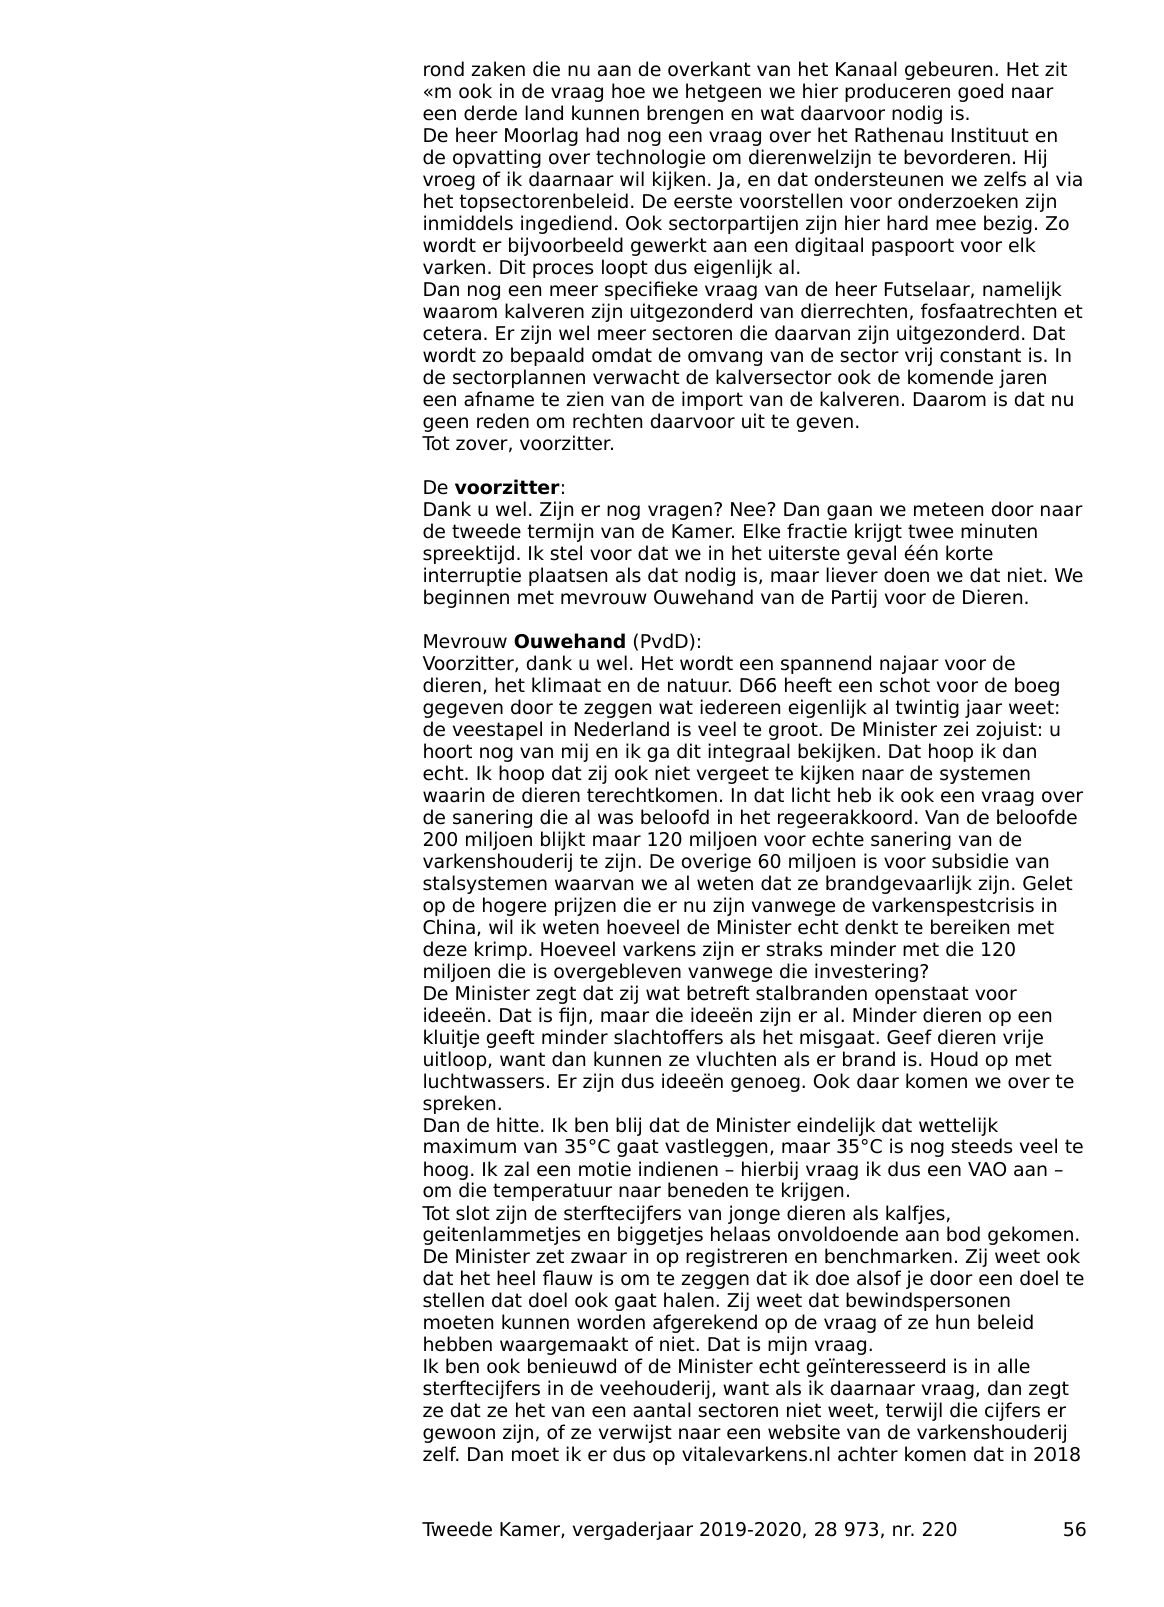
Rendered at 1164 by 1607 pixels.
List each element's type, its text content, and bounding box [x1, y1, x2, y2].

text De voorzitter: [422, 477, 1087, 499]
text De heer Moorlag had nog een vraag over het Rathenau Instituut en de opvatting over technologie om dierenwelzijn te bevorderen. Hij vroeg of ik daarnaar wil kijken. Ja, en dat ondersteunen we zelfs al via het topsectorenbeleid. De eerste voorstellen voor onderzoeken zijn inmiddels ingediend. Ook sectorpartijen zijn hier hard mee bezig. Zo wordt er bijvoorbeeld gewerkt aan een digitaal paspoort voor elk varken. Dit proces loopt dus eigenlijk al. [422, 125, 1087, 279]
text Tot slot zijn de sterftecijfers van jonge dieren als kalfjes, geitenlammetjes en biggetjes helaas onvoldoende aan bod gekomen. De Minister zet zwaar in op registreren en benchmarken. Zij weet ook dat het heel flauw is om te zeggen dat ik doe alsof je door een doel te stellen dat doel ook gaat halen. Zij weet dat bewindspersonen moeten kunnen worden afgerekend op de vraag of ze hun beleid hebben waargemaakt of niet. Dat is mijn vraag. [422, 1202, 1087, 1356]
text Dank u wel. Zijn er nog vragen? Nee? Dan gaan we meteen door naar de tweede termijn van de Kamer. Elke fractie krijgt twee minuten spreektijd. Ik stel voor dat we in het uiterste geval één korte interruptie plaatsen als dat nodig is, maar liever doen we dat niet. We beginnen met mevrouw Ouwehand van de Partij voor de Dieren. [422, 499, 1087, 609]
text Mevrouw Ouwehand (PvdD): [422, 631, 1087, 653]
text Tot zover, voorzitter. [422, 433, 1087, 455]
text De Minister zegt dat zij wat betreft stalbranden openstaat voor ideeën. Dat is fijn, maar die ideeën zijn er al. Minder dieren op een kluitje geeft minder slachtoffers als het misgaat. Geef dieren vrije uitloop, want dan kunnen ze vluchten als er brand is. Houd op met luchtwassers. Er zijn dus ideeën genoeg. Ook daar komen we over te spreken. [422, 983, 1087, 1114]
text Ik ben ook benieuwd of de Minister echt geïnteresseerd is in alle sterftecijfers in de veehouderij, want als ik daarnaar vraag, dan zegt ze dat ze het van een aantal sectoren niet weet, terwijl die cijfers er gewoon zijn, of ze verwijst naar een website van de varkenshouderij zelf. Dan moet ik er dus op vitalevarkens.nl achter komen dat in 2018 [422, 1356, 1087, 1466]
text Voorzitter, dank u wel. Het wordt een spannend najaar voor de dieren, het klimaat en de natuur. D66 heeft een schot voor de boeg gegeven door te zeggen wat iedereen eigenlijk al twintig jaar weet: de veestapel in Nederland is veel te groot. De Minister zei zojuist: u hoort nog van mij en ik ga dit integraal bekijken. Dat hoop ik dan echt. Ik hoop dat zij ook niet vergeet te kijken naar de systemen waarin de dieren terechtkomen. In dat licht heb ik ook een vraag over de sanering die al was beloofd in het regeerakkoord. Van de beloofde 200 miljoen blijkt maar 120 miljoen voor echte sanering van de varkenshouderij te zijn. De overige 60 miljoen is voor subsidie van stalsystemen waarvan we al weten dat ze brandgevaarlijk zijn. Gelet op de hogere prijzen die er nu zijn vanwege de varkenspestcrisis in China, wil ik weten hoeveel de Minister echt denkt te bereiken met deze krimp. Hoeveel varkens zijn er straks minder met die 120 miljoen die is overgebleven vanwege die investering? [422, 653, 1087, 983]
text rond zaken die nu aan de overkant van het Kanaal gebeuren. Het zit «m ook in de vraag hoe we hetgeen we hier produceren goed naar een derde land kunnen brengen en wat daarvoor nodig is. [422, 59, 1087, 125]
text Dan de hitte. Ik ben blij dat de Minister eindelijk dat wettelijk maximum van 35°C gaat vastleggen, maar 35°C is nog steeds veel te hoog. Ik zal een motie indienen – hierbij vraag ik dus een VAO aan – om die temperatuur naar beneden te krijgen. [422, 1114, 1087, 1202]
text Dan nog een meer specifieke vraag van de heer Futselaar, namelijk waarom kalveren zijn uitgezonderd van dierrechten, fosfaatrechten et cetera. Er zijn wel meer sectoren die daarvan zijn uitgezonderd. Dat wordt zo bepaald omdat de omvang van de sector vrij constant is. In de sectorplannen verwacht de kalversector ook de komende jaren een afname te zien van de import van de kalveren. Daarom is dat nu geen reden om rechten daarvoor uit te geven. [422, 279, 1087, 433]
